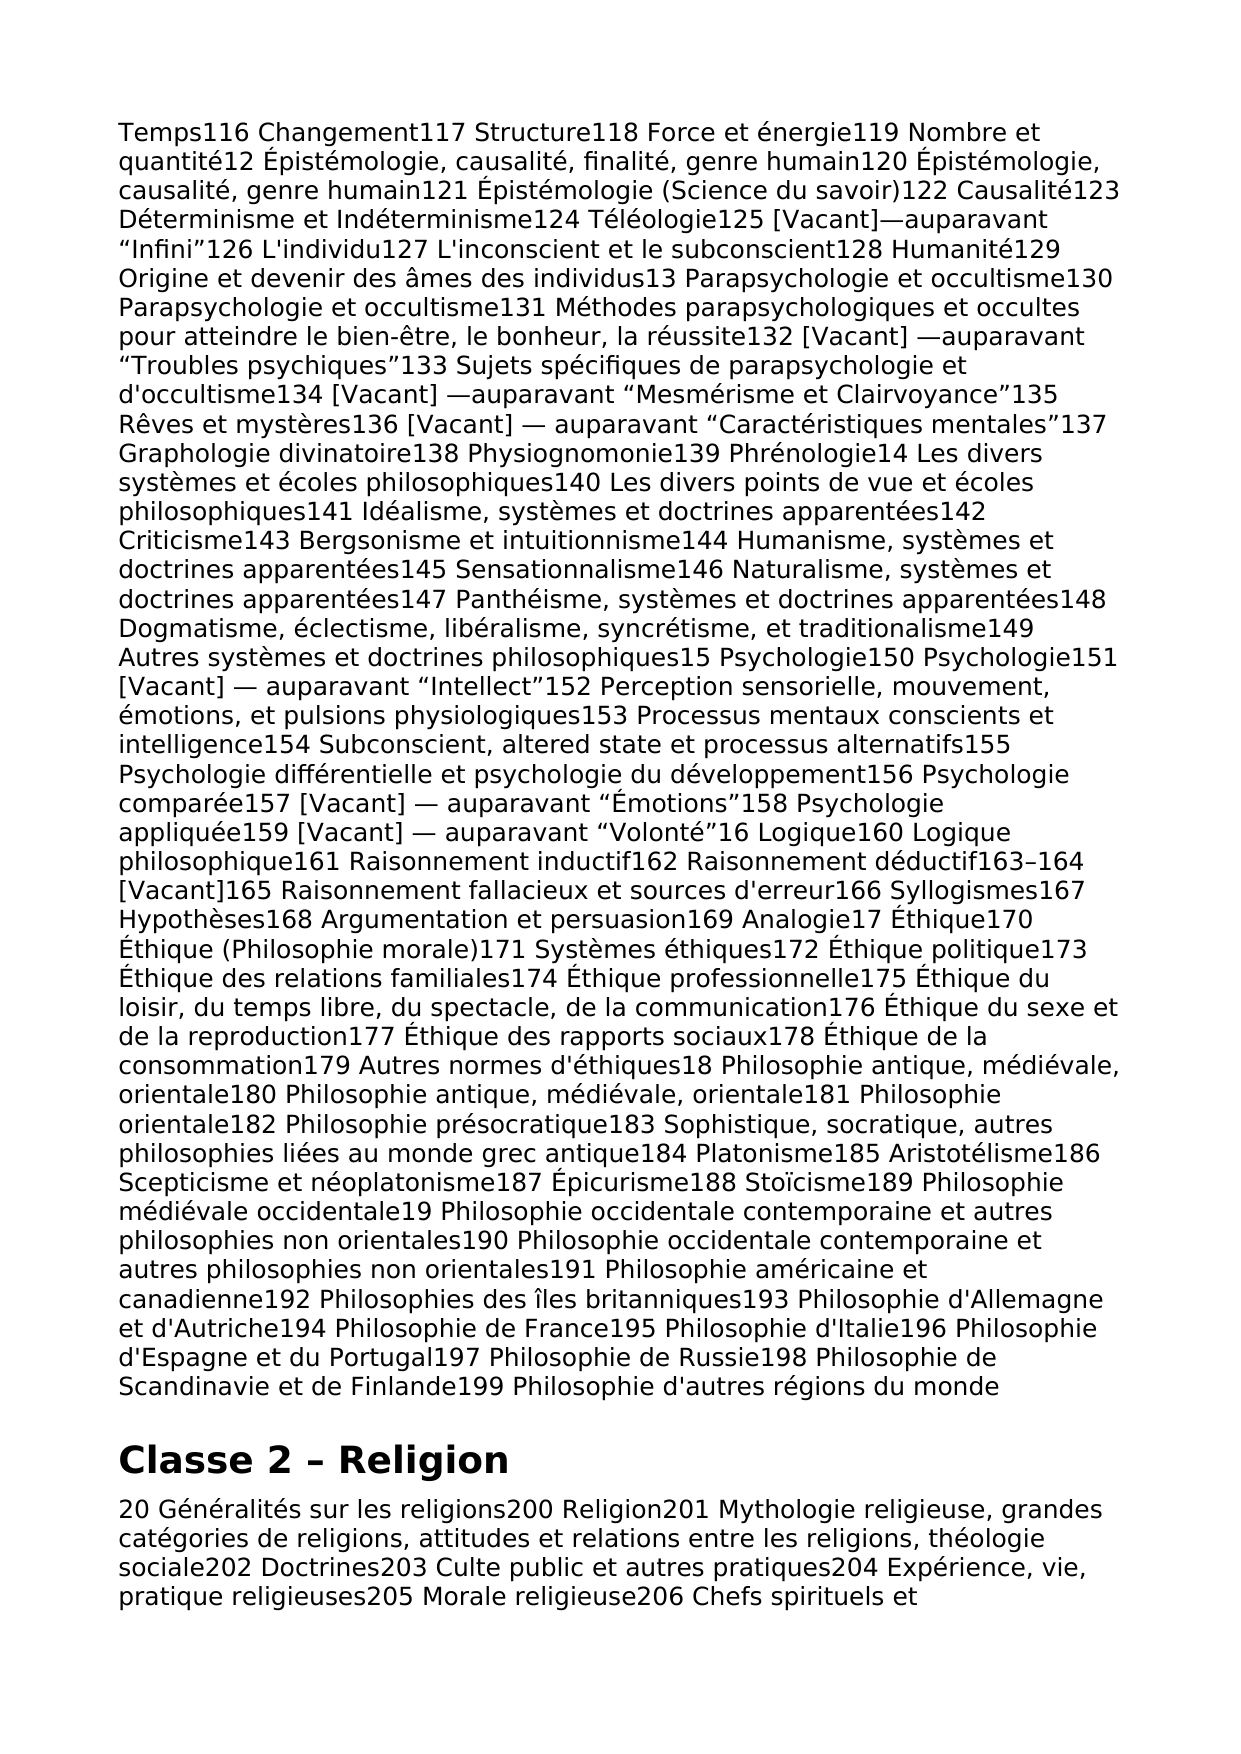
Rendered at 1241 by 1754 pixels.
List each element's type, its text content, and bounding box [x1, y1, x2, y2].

text Temps116 Changement117 Structure118 Force et énergie119 Nombre et quantité12 Épistémologie, causalité, finalité, genre humain120 Épistémologie, causalité, genre humain121 Épistémologie (Science du savoir)122 Causalité123 Déterminisme et Indéterminisme124 Téléologie125 [Vacant]—auparavant “Infini”126 L'individu127 L'inconscient et le subconscient128 Humanité129 Origine et devenir des âmes des individus13 Parapsychologie et occultisme130 Parapsychologie et occultisme131 Méthodes parapsychologiques et occultes pour atteindre le bien-être, le bonheur, la réussite132 [Vacant] —auparavant “Troubles psychiques”133 Sujets spécifiques de parapsychologie et d'occultisme134 [Vacant] —auparavant “Mesmérisme et Clairvoyance”135 Rêves et mystères136 [Vacant] — auparavant “Caractéristiques mentales”137 Graphologie divinatoire138 Physiognomonie139 Phrénologie14 Les divers systèmes et écoles philosophiques140 Les divers points de vue et écoles philosophiques141 Idéalisme, systèmes et doctrines apparentées142 Criticisme143 Bergsonisme et intuitionnisme144 Humanisme, systèmes et doctrines apparentées145 Sensationnalisme146 Naturalisme, systèmes et doctrines apparentées147 Panthéisme, systèmes et doctrines apparentées148 Dogmatisme, éclectisme, libéralisme, syncrétisme, et traditionalisme149 Autres systèmes et doctrines philosophiques15 Psychologie150 Psychologie151 [Vacant] — auparavant “Intellect”152 Perception sensorielle, mouvement, émotions, et pulsions physiologiques153 Processus mentaux conscients et intelligence154 Subconscient, altered state et processus alternatifs155 Psychologie différentielle et psychologie du développement156 Psychologie comparée157 [Vacant] — auparavant “Émotions”158 Psychologie appliquée159 [Vacant] — auparavant “Volonté”16 Logique160 Logique philosophique161 Raisonnement inductif162 Raisonnement déductif163–164 [Vacant]165 Raisonnement fallacieux et sources d'erreur166 Syllogismes167 Hypothèses168 Argumentation et persuasion169 Analogie17 Éthique170 Éthique (Philosophie morale)171 Systèmes éthiques172 Éthique politique173 Éthique des relations familiales174 Éthique professionnelle175 Éthique du loisir, du temps libre, du spectacle, de la communication176 Éthique du sexe et de la reproduction177 Éthique des rapports sociaux178 Éthique de la consommation179 Autres normes d'éthiques18 Philosophie antique, médiévale, orientale180 Philosophie antique, médiévale, orientale181 Philosophie orientale182 Philosophie présocratique183 Sophistique, socratique, autres philosophies liées au monde grec antique184 Platonisme185 Aristotélisme186 Scepticisme et néoplatonisme187 Épicurisme188 Stoïcisme189 Philosophie médiévale occidentale19 Philosophie occidentale contemporaine et autres philosophies non orientales190 Philosophie occidentale contemporaine et autres philosophies non orientales191 Philosophie américaine et canadienne192 Philosophies des îles britanniques193 Philosophie d'Allemagne et d'Autriche194 Philosophie de France195 Philosophie d'Italie196 Philosophie d'Espagne et du Portugal197 Philosophie de Russie198 Philosophie de Scandinavie et de Finlande199 Philosophie d'autres régions du monde [118, 118, 1122, 1401]
text 20 Généralités sur les religions200 Religion201 Mythologie religieuse, grandes catégories de religions, attitudes et relations entre les religions, théologie sociale202 Doctrines203 Culte public et autres pratiques204 Expérience, vie, pratique religieuses205 Morale religieuse206 Chefs spirituels et [118, 1495, 1122, 1612]
subtitle Classe 2 – Religion [118, 1439, 1122, 1483]
